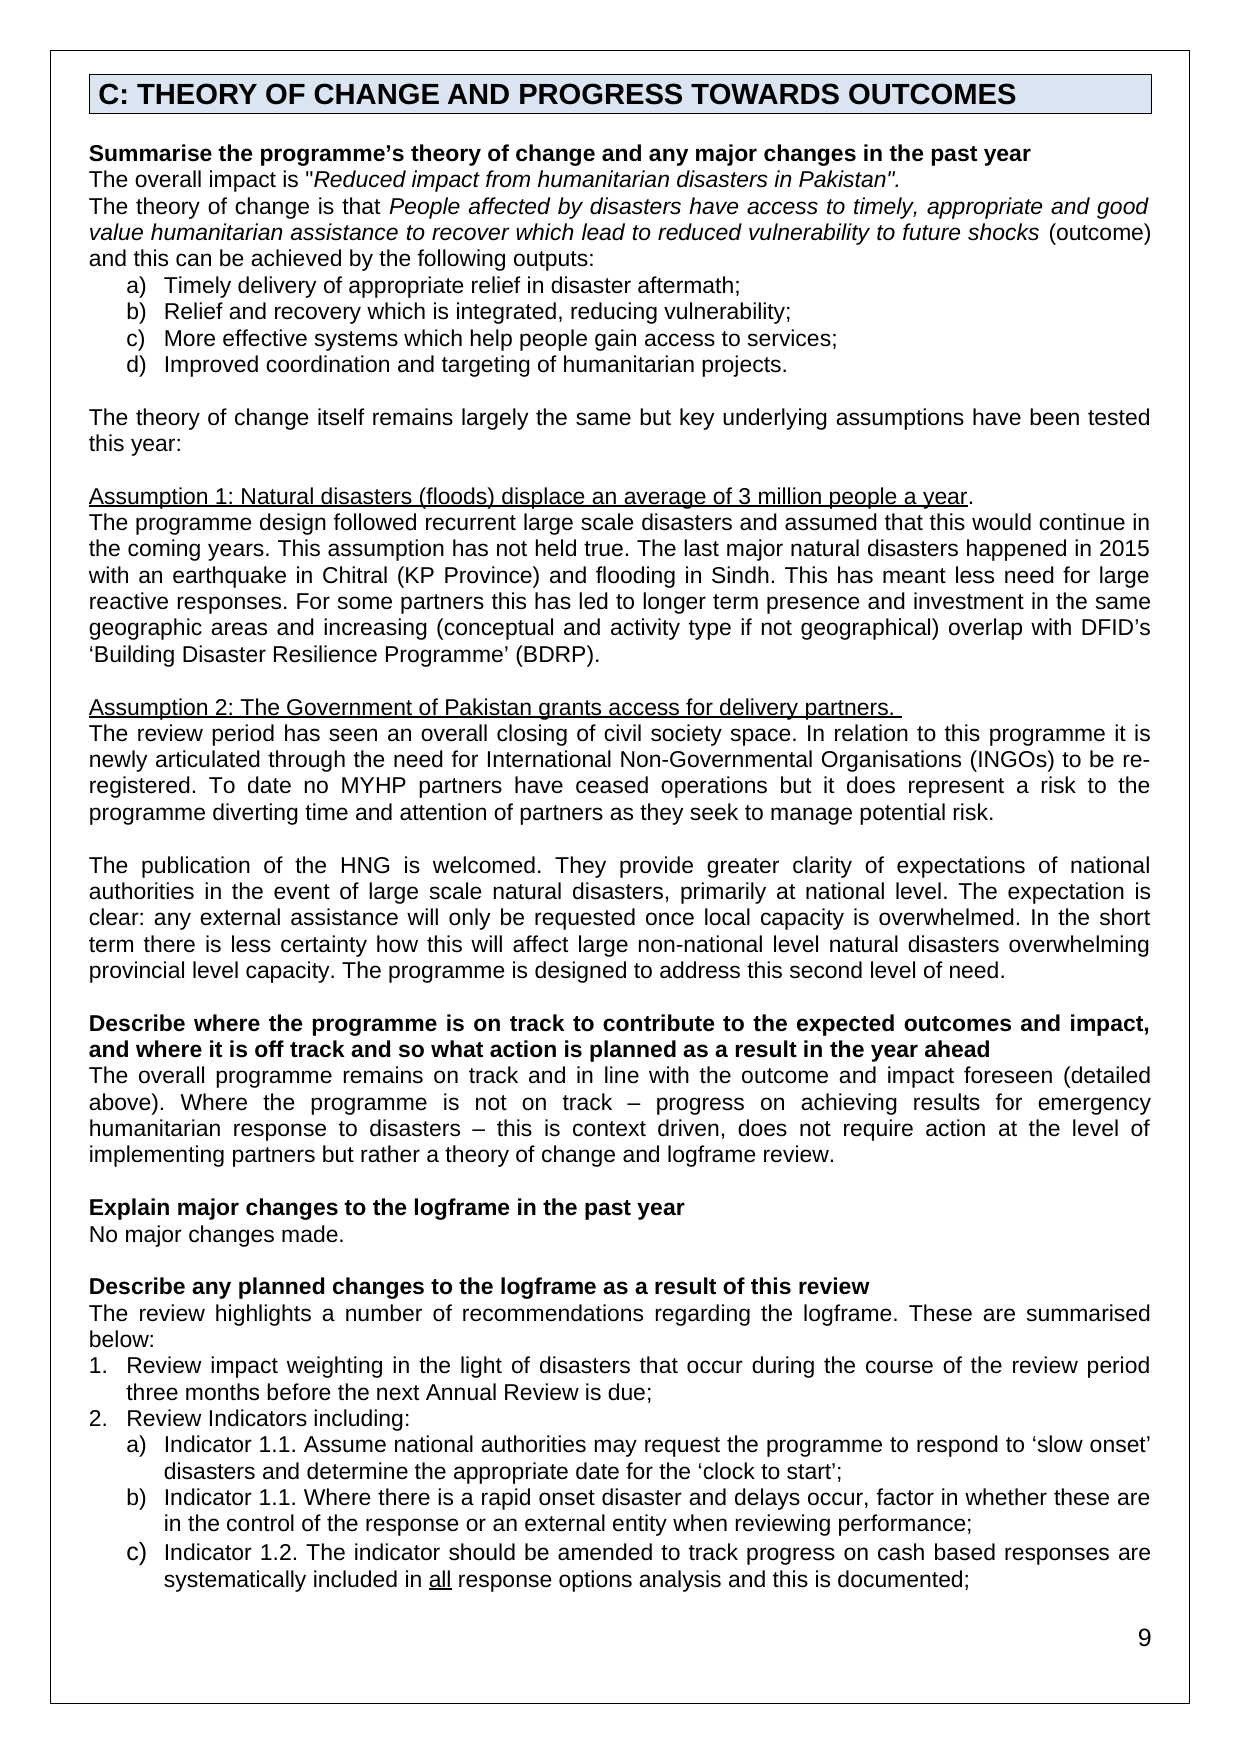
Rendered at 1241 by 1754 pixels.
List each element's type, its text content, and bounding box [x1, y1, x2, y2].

text The theory of change is that People affected by disasters have access to timely, appropriate and good value humanitarian assistance to recover which lead to reduced vulnerability to future shocks (outcome) and this can be achieved by the following outputs: [89, 193, 1152, 272]
list Indicator 1.1. Assume national authorities may request the programme to respond to ‘slow onset’ disasters and determine the appropriate date for the ‘clock to start’; [126, 1431, 1152, 1484]
text The theory of change itself remains largely the same but key underlying assumptions have been tested this year: [89, 403, 1152, 456]
list Indicator 1.1. Where there is a rapid onset disaster and delays occur, factor in whether these are in the control of the response or an external entity when reviewing performance; [126, 1484, 1152, 1537]
text Assumption 2: The Government of Pakistan grants access for delivery partners. [89, 693, 1152, 720]
text Describe any planned changes to the logframe as a result of this review [89, 1273, 1152, 1299]
text Assumption 1: Natural disasters (floods) displace an average of 3 million people a year. [89, 483, 1152, 509]
list Review impact weighting in the light of disasters that occur during the course of the review period three months before the next Annual Review is due; [89, 1352, 1152, 1405]
list Improved coordination and targeting of humanitarian projects. [126, 351, 1152, 377]
text The programme design followed recurrent large scale disasters and assumed that this would continue in the coming years. This assumption has not held true. The last major natural disasters happened in 2015 with an earthquake in Chitral (KP Province) and flooding in Sindh. This has meant less need for large reactive responses. For some partners this has led to longer term presence and investment in the same geographic areas and increasing (conceptual and activity type if not geographical) overlap with DFID’s ‘Building Disaster Resilience Programme’ (BDRP). [89, 509, 1152, 667]
text Summarise the programme’s theory of change and any major changes in the past year [89, 140, 1152, 166]
text The review highlights a number of recommendations regarding the logframe. These are summarised below: [89, 1299, 1152, 1352]
list Relief and recovery which is integrated, reducing vulnerability; [126, 298, 1152, 324]
text Describe where the programme is on track to contribute to the expected outcomes and impact, and where it is off track and so what action is planned as a result in the year ahead [89, 1010, 1152, 1062]
text Explain major changes to the logframe in the past year [89, 1194, 1152, 1221]
list Timely delivery of appropriate relief in disaster aftermath; [126, 272, 1152, 298]
text The publication of the HNG is welcomed. They provide greater clarity of expectations of national authorities in the event of large scale natural disasters, primarily at national level. The expectation is clear: any external assistance will only be requested once local capacity is overwhelmed. In the short term there is less certainty how this will affect large non-national level natural disasters overwhelming provincial level capacity. The programme is designed to address this second level of need. [89, 852, 1152, 983]
text No major changes made. [89, 1221, 1152, 1247]
subtitle C: THEORY OF CHANGE AND PROGRESS TOWARDS OUTCOMES [90, 75, 1151, 113]
text The overall impact is "Reduced impact from humanitarian disasters in Pakistan". [89, 166, 1152, 193]
text The overall programme remains on track and in line with the outcome and impact foreseen (detailed above). Where the programme is not on track – progress on achieving results for emergency humanitarian response to disasters – this is context driven, does not require action at the level of implementing partners but rather a theory of change and logframe review. [89, 1062, 1152, 1168]
list Indicator 1.2. The indicator should be amended to track progress on cash based responses are systematically included in all response options analysis and this is documented; [126, 1537, 1152, 1592]
list More effective systems which help people gain access to services; [126, 324, 1152, 351]
text The review period has seen an overall closing of civil society space. In relation to this programme it is newly articulated through the need for International Non-Governmental Organisations (INGOs) to be re-registered. To date no MYHP partners have ceased operations but it does represent a risk to the programme diverting time and attention of partners as they seek to manage potential risk. [89, 720, 1152, 825]
list Review Indicators including: [89, 1405, 1152, 1431]
